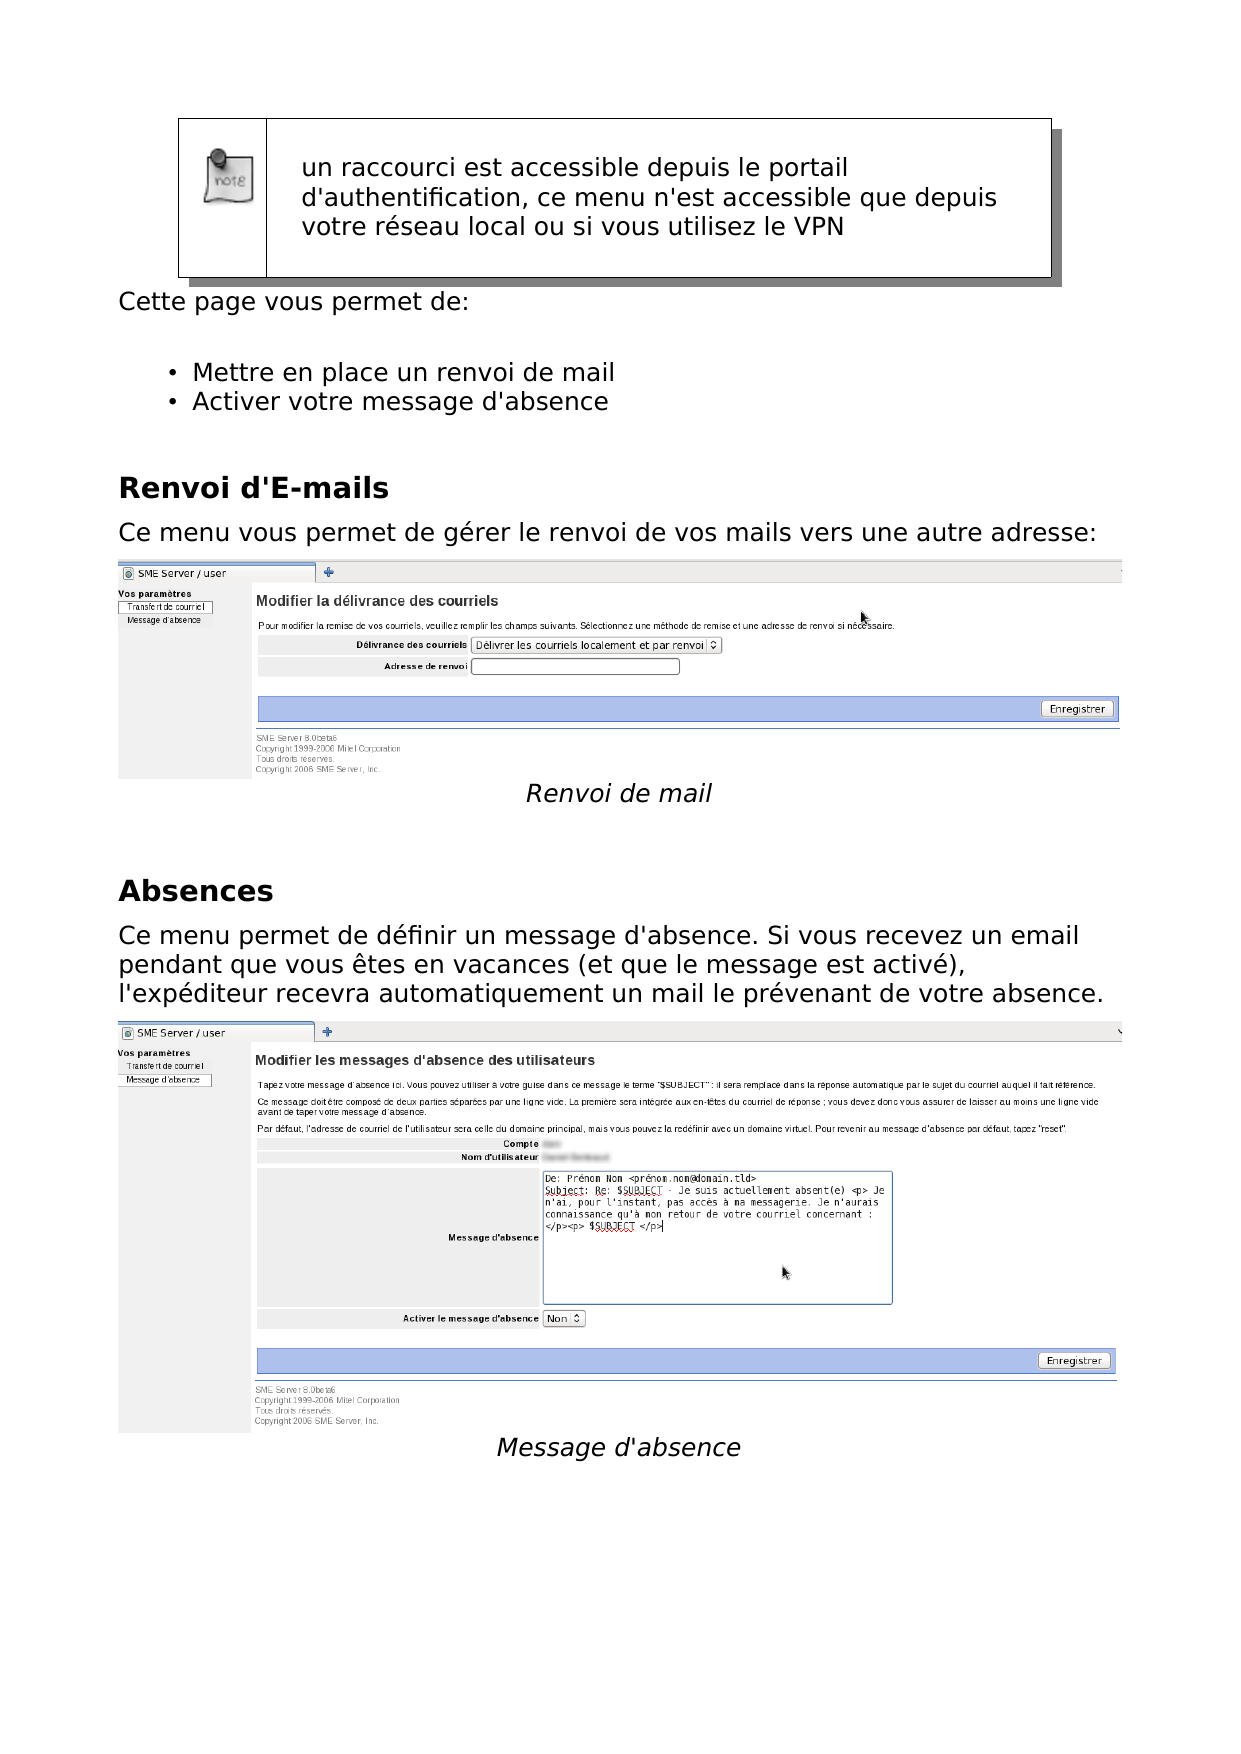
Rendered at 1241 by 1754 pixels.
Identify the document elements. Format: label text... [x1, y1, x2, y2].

subtitle Renvoi d'E-mails [118, 471, 1122, 505]
list Activer votre message d'absence [177, 388, 1122, 417]
table_header un raccourci est accessible depuis le portail d'authentification, ce menu n'est accessible que depuis votre réseau local ou si vous utilisez le VPN [267, 119, 1051, 277]
text Message d'absence [118, 1433, 1122, 1462]
text Ce menu vous permet de gérer le renvoi de vos mails vers une autre adresse: [118, 518, 1122, 547]
list Mettre en place un renvoi de mail [177, 358, 1122, 388]
subtitle Absences [118, 875, 1122, 909]
picture [118, 1021, 1123, 1433]
text Ce menu permet de définir un message d'absence. Si vous recevez un email pendant que vous êtes en vacances (et que le message est activé), l'expéditeur recevra automatiquement un mail le prévenant de votre absence. [118, 921, 1122, 1009]
picture [118, 559, 1123, 779]
picture [190, 141, 266, 217]
table_header [179, 119, 266, 277]
text Cette page vous permet de: [118, 287, 1122, 316]
text Renvoi de mail [118, 779, 1122, 808]
